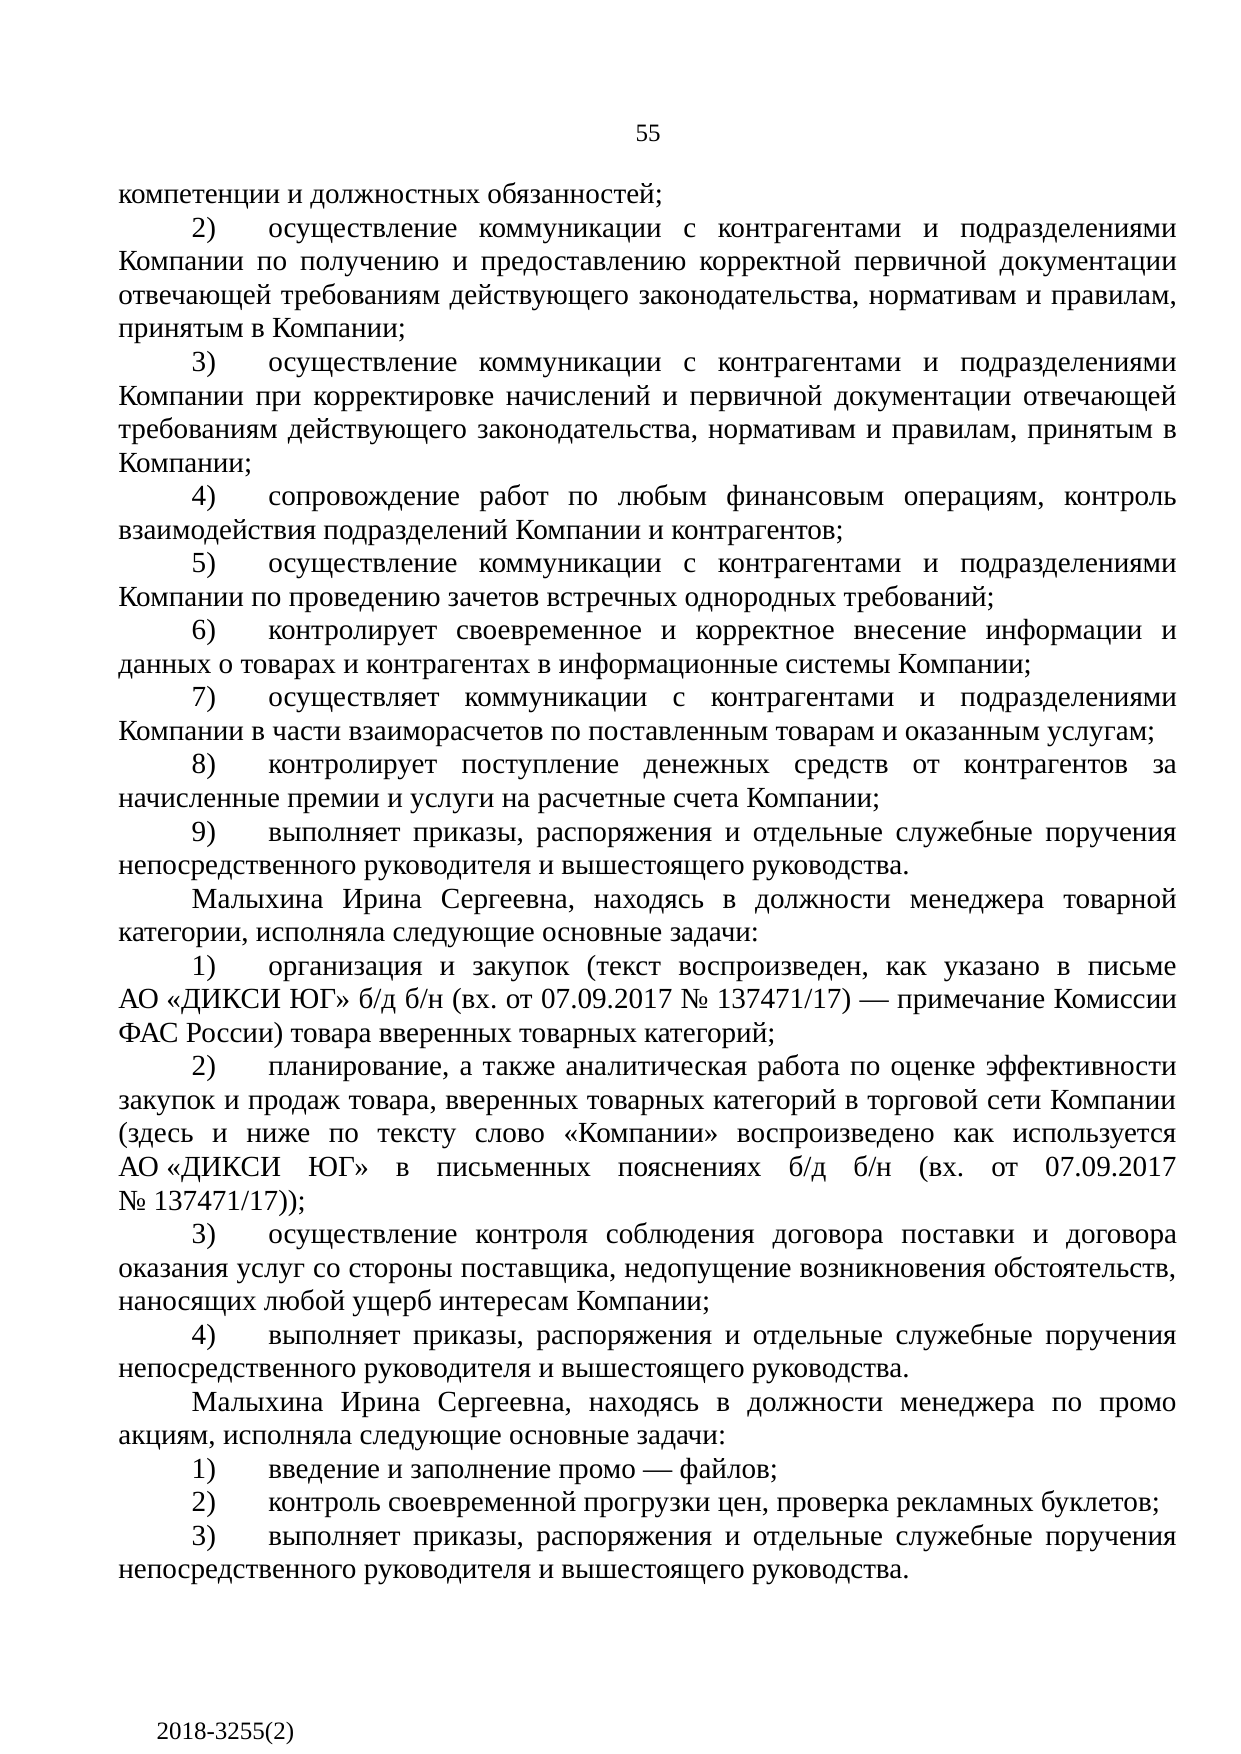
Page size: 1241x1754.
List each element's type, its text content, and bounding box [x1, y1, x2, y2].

text Малыхина Ирина Сергеевна, находясь в должности менеджера товарной категории, исполняла следующие основные задачи: [118, 881, 1177, 948]
list контролирует поступление денежных средств от контрагентов за начисленные премии и услуги на расчетные счета Компании; [118, 747, 1177, 814]
list организация и закупок (текст воспроизведен, как указано в письме АО «ДИКСИ ЮГ» б/д б/н (вх. от 07.09.2017 № 137471/17) — примечание Комиссии ФАС России) товара вверенных товарных категорий; [118, 948, 1177, 1048]
list осуществление коммуникации с контрагентами и подразделениями Компании при корректировке начислений и первичной документации отвечающей требованиям действующего законодательства, нормативам и правилам, принятым в Компании; [118, 344, 1177, 478]
list выполняет приказы, распоряжения и отдельные служебные поручения непосредственного руководителя и вышестоящего руководства. [118, 1317, 1177, 1384]
list выполняет приказы, распоряжения и отдельные служебные поручения непосредственного руководителя и вышестоящего руководства. [118, 814, 1177, 881]
list компетенции и должностных обязанностей; [118, 176, 1177, 210]
list осуществление контроля соблюдения договора поставки и договора оказания услуг со стороны поставщика, недопущение возникновения обстоятельств, наносящих любой ущерб интересам Компании; [118, 1216, 1177, 1317]
list выполняет приказы, распоряжения и отдельные служебные поручения непосредственного руководителя и вышестоящего руководства. [118, 1518, 1177, 1585]
list контролирует своевременное и корректное внесение информации и данных о товарах и контрагентах в информационные системы Компании; [118, 612, 1177, 679]
list планирование, а также аналитическая работа по оценке эффективности закупок и продаж товара, вверенных товарных категорий в торговой сети Компании (здесь и ниже по тексту слово «Компании» воспроизведено как используется АО «ДИКСИ ЮГ» в письменных пояснениях б/д б/н (вх. от 07.09.2017 № 137471/17)); [118, 1048, 1177, 1216]
list контроль своевременной прогрузки цен, проверка рекламных буклетов; [118, 1484, 1177, 1518]
list введение и заполнение промо — файлов; [118, 1451, 1177, 1484]
list сопровождение работ по любым финансовым операциям, контроль взаимодействия подразделений Компании и контрагентов; [118, 478, 1177, 545]
list осуществление коммуникации с контрагентами и подразделениями Компании по проведению зачетов встречных однородных требований; [118, 545, 1177, 612]
text Малыхина Ирина Сергеевна, находясь в должности менеджера по промо акциям, исполняла следующие основные задачи: [118, 1384, 1177, 1451]
list осуществление коммуникации с контрагентами и подразделениями Компании по получению и предоставлению корректной первичной документации отвечающей требованиям действующего законодательства, нормативам и правилам, принятым в Компании; [118, 210, 1177, 344]
list осуществляет коммуникации с контрагентами и подразделениями Компании в части взаиморасчетов по поставленным товарам и оказанным услугам; [118, 679, 1177, 747]
